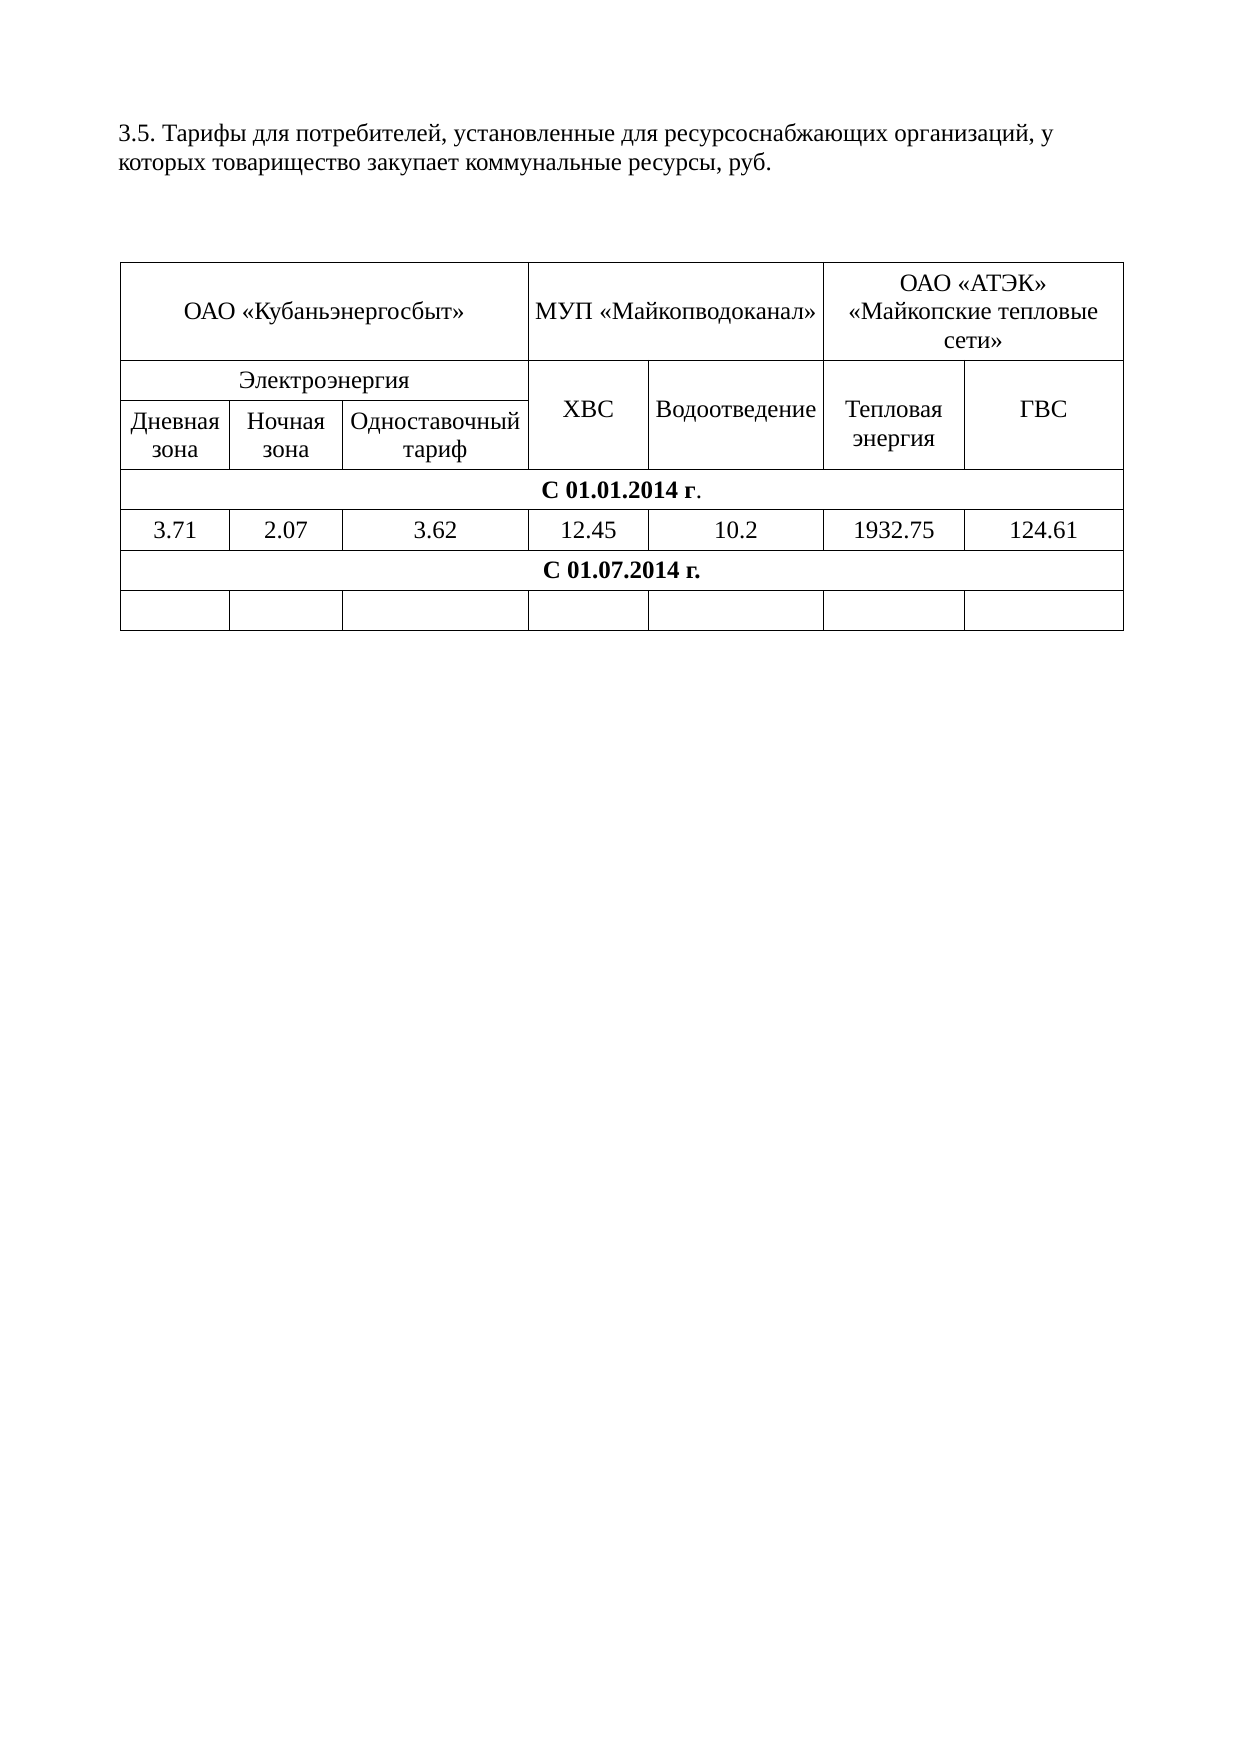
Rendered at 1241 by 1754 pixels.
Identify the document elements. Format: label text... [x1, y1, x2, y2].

table_header ОАО «АТЭК» «Майкопские тепловые сети» [824, 263, 1123, 360]
table_cell 12,45 [529, 510, 648, 550]
table_cell [649, 591, 823, 630]
table_cell [824, 591, 964, 630]
table_cell 2,07 [230, 510, 342, 550]
table_header ОАО «Кубаньэнергосбыт» [121, 263, 528, 360]
table_cell ХВС [529, 361, 648, 469]
text 3.5. Тарифы для потребителей, установленные для ресурсоснабжающих организаций, у которых товарищество закупает коммунальные ресурсы, руб. [118, 118, 1122, 176]
table_cell С 01.07.2014 г. [121, 551, 1123, 590]
table_cell Одноставочный тариф [343, 401, 528, 469]
table_cell [965, 591, 1123, 630]
table_cell [230, 591, 342, 630]
table_header МУП «Майкопводоканал» [529, 263, 823, 360]
table_cell 124,61 [965, 510, 1123, 550]
table_cell [529, 591, 648, 630]
table_cell 3,71 [121, 510, 229, 550]
table_cell Дневная зона [121, 401, 229, 469]
table_cell С 01.01.2014 г. [121, 470, 1123, 509]
table_cell Водоотведение [649, 361, 823, 469]
table_cell [121, 591, 229, 630]
table_cell [343, 591, 528, 630]
table_cell Электроэнергия [121, 361, 528, 400]
table_cell Ночная зона [230, 401, 342, 469]
table_cell ГВС [965, 361, 1123, 469]
table_cell 1932,75 [824, 510, 964, 550]
table_cell 10,2 [649, 510, 823, 550]
table_cell Тепловая энергия [824, 361, 964, 469]
table_cell 3,62 [343, 510, 528, 550]
